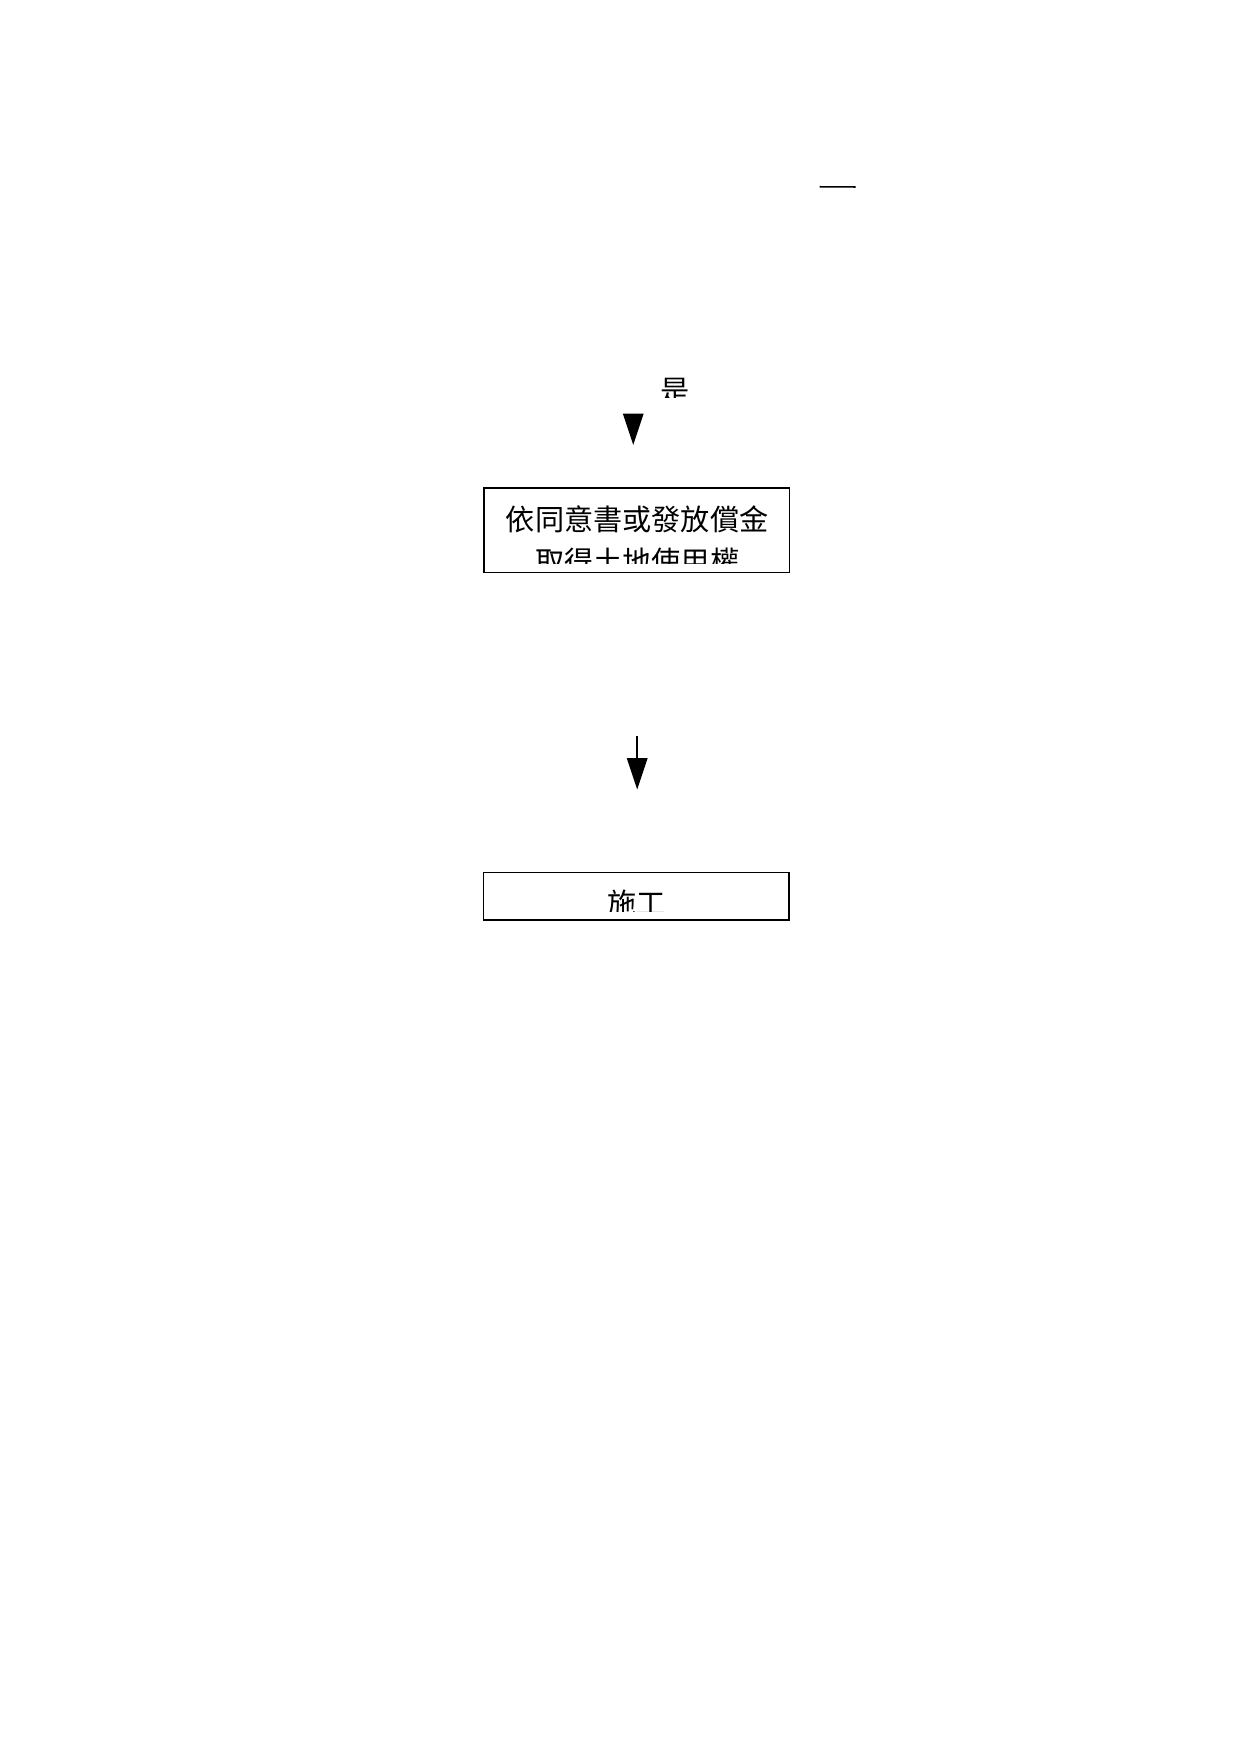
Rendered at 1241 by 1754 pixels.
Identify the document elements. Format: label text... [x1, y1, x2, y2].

text 施工 [499, 881, 773, 912]
text 是 [660, 367, 688, 398]
text 依同意書或發放償金取得土地使用權 [500, 496, 774, 564]
